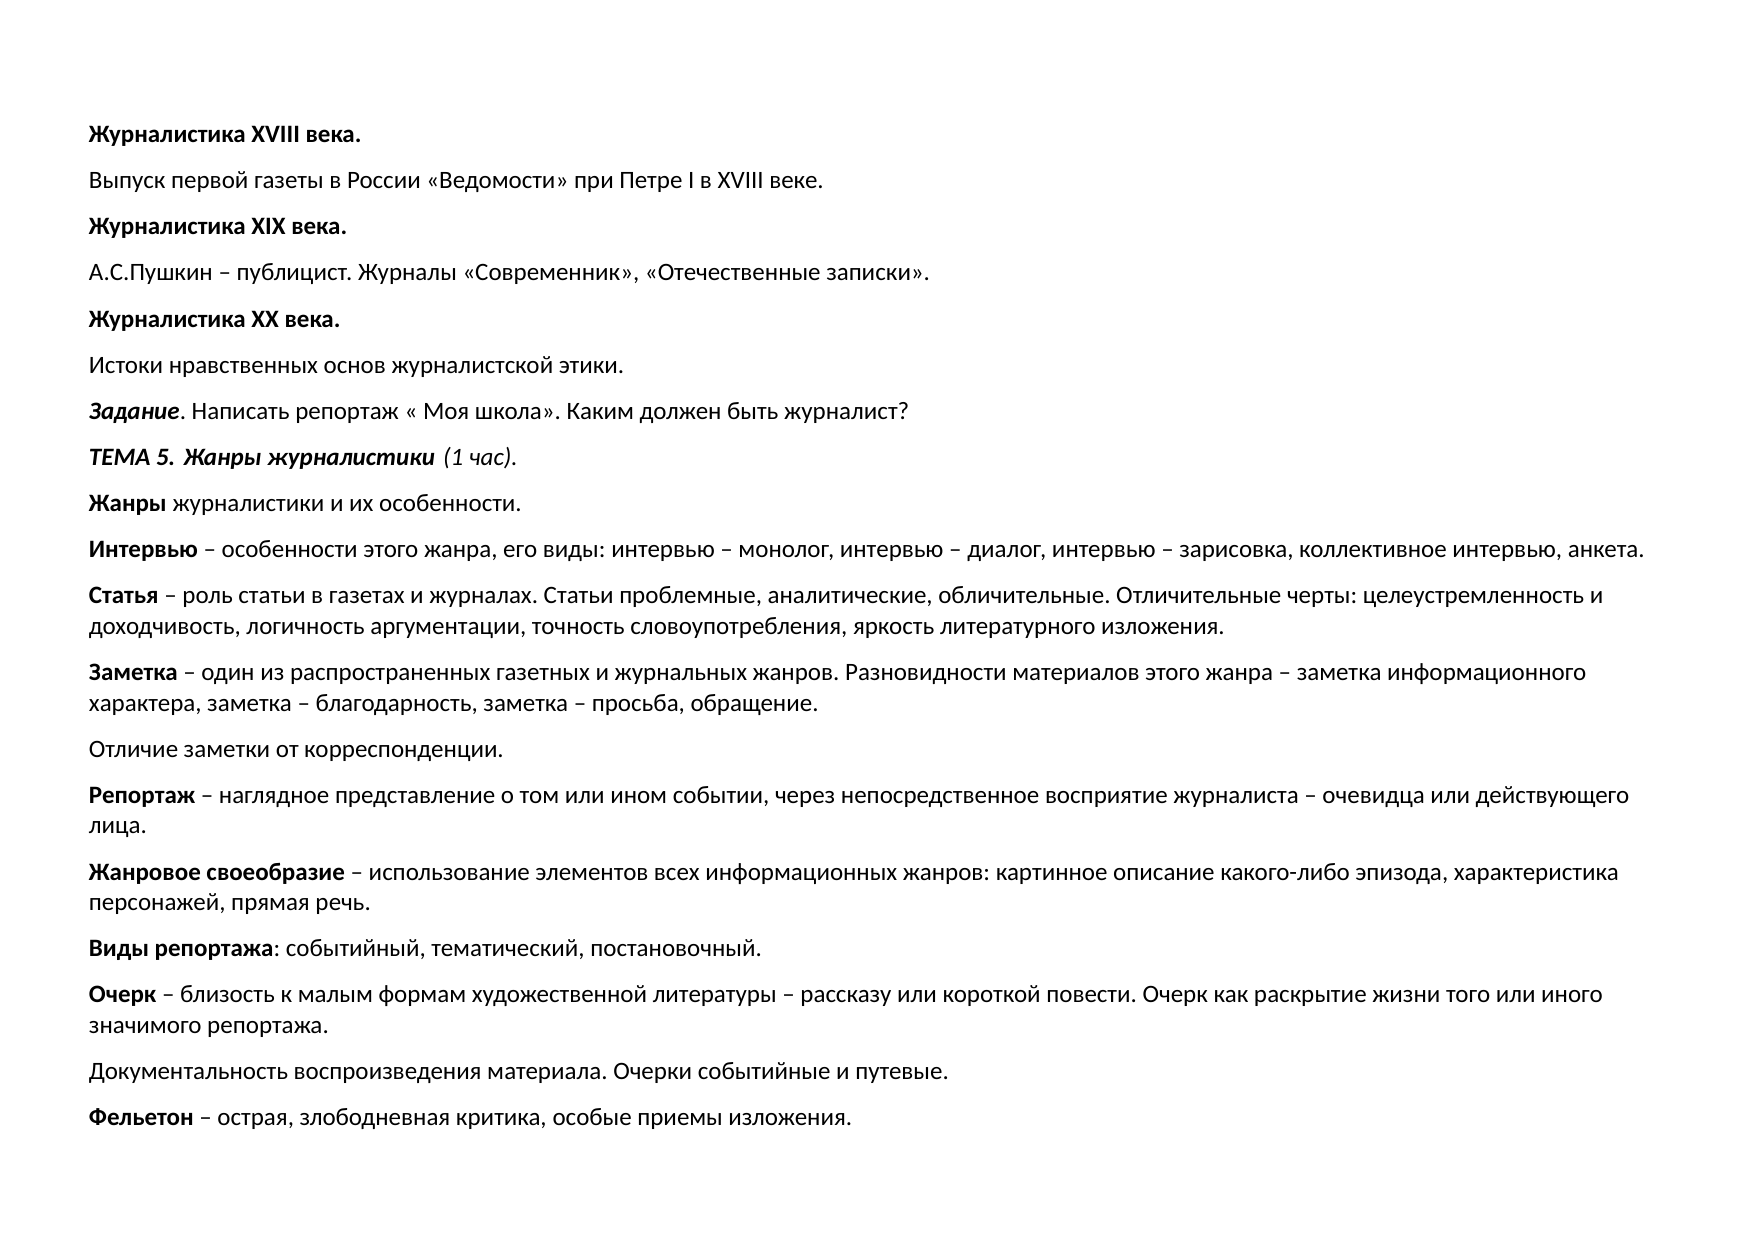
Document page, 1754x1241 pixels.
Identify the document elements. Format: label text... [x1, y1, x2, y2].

text Статья – роль статьи в газетах и журналах. Статьи проблемные, аналитические, обличительные. Отличительные черты: целеустремленность и доходчивость, логичность аргументации, точность словоупотребления, яркость литературного изложения. [89, 579, 1665, 641]
text Журналистика XX века. [89, 303, 1665, 333]
text ТЕМА 5. Жанры журналистики (1 час). [89, 441, 1665, 472]
text А.С.Пушкин – публицист. Журналы «Современник», «Отечественные записки». [89, 257, 1665, 287]
text Виды репортажа: событийный, тематический, постановочный. [89, 932, 1665, 963]
text Задание. Написать репортаж « Моя школа». Каким должен быть журналист? [89, 395, 1665, 426]
text Выпуск первой газеты в России «Ведомости» при Петре I в XVIII веке. [89, 164, 1665, 195]
text Документальность воспроизведения материала. Очерки событийные и путевые. [89, 1055, 1665, 1086]
text Интервью – особенности этого жанра, его виды: интервью – монолог, интервью – диалог, интервью – зарисовка, коллективное интервью, анкета. [89, 533, 1665, 564]
text Очерк – близость к малым формам художественной литературы – рассказу или короткой повести. Очерк как раскрытие жизни того или иного значимого репортажа. [89, 978, 1665, 1039]
text Истоки нравственных основ журналистской этики. [89, 349, 1665, 379]
text Жанровое своеобразие – использование элементов всех информационных жанров: картинное описание какого-либо эпизода, характеристика персонажей, прямая речь. [89, 856, 1665, 917]
text Отличие заметки от корреспонденции. [89, 733, 1665, 763]
text Заметка – один из распространенных газетных и журнальных жанров. Разновидности материалов этого жанра – заметка информационного характера, заметка – благодарность, заметка – просьба, обращение. [89, 656, 1665, 717]
text Журналистика XIX века. [89, 210, 1665, 241]
text Жанры журналистики и их особенности. [89, 487, 1665, 518]
text Фельетон – острая, злободневная критика, особые приемы изложения. [89, 1101, 1665, 1132]
text Журналистика XVIII века. [89, 118, 1665, 149]
text Репортаж – наглядное представление о том или ином событии, через непосредственное восприятие журналиста – очевидца или действующего лица. [89, 779, 1665, 840]
